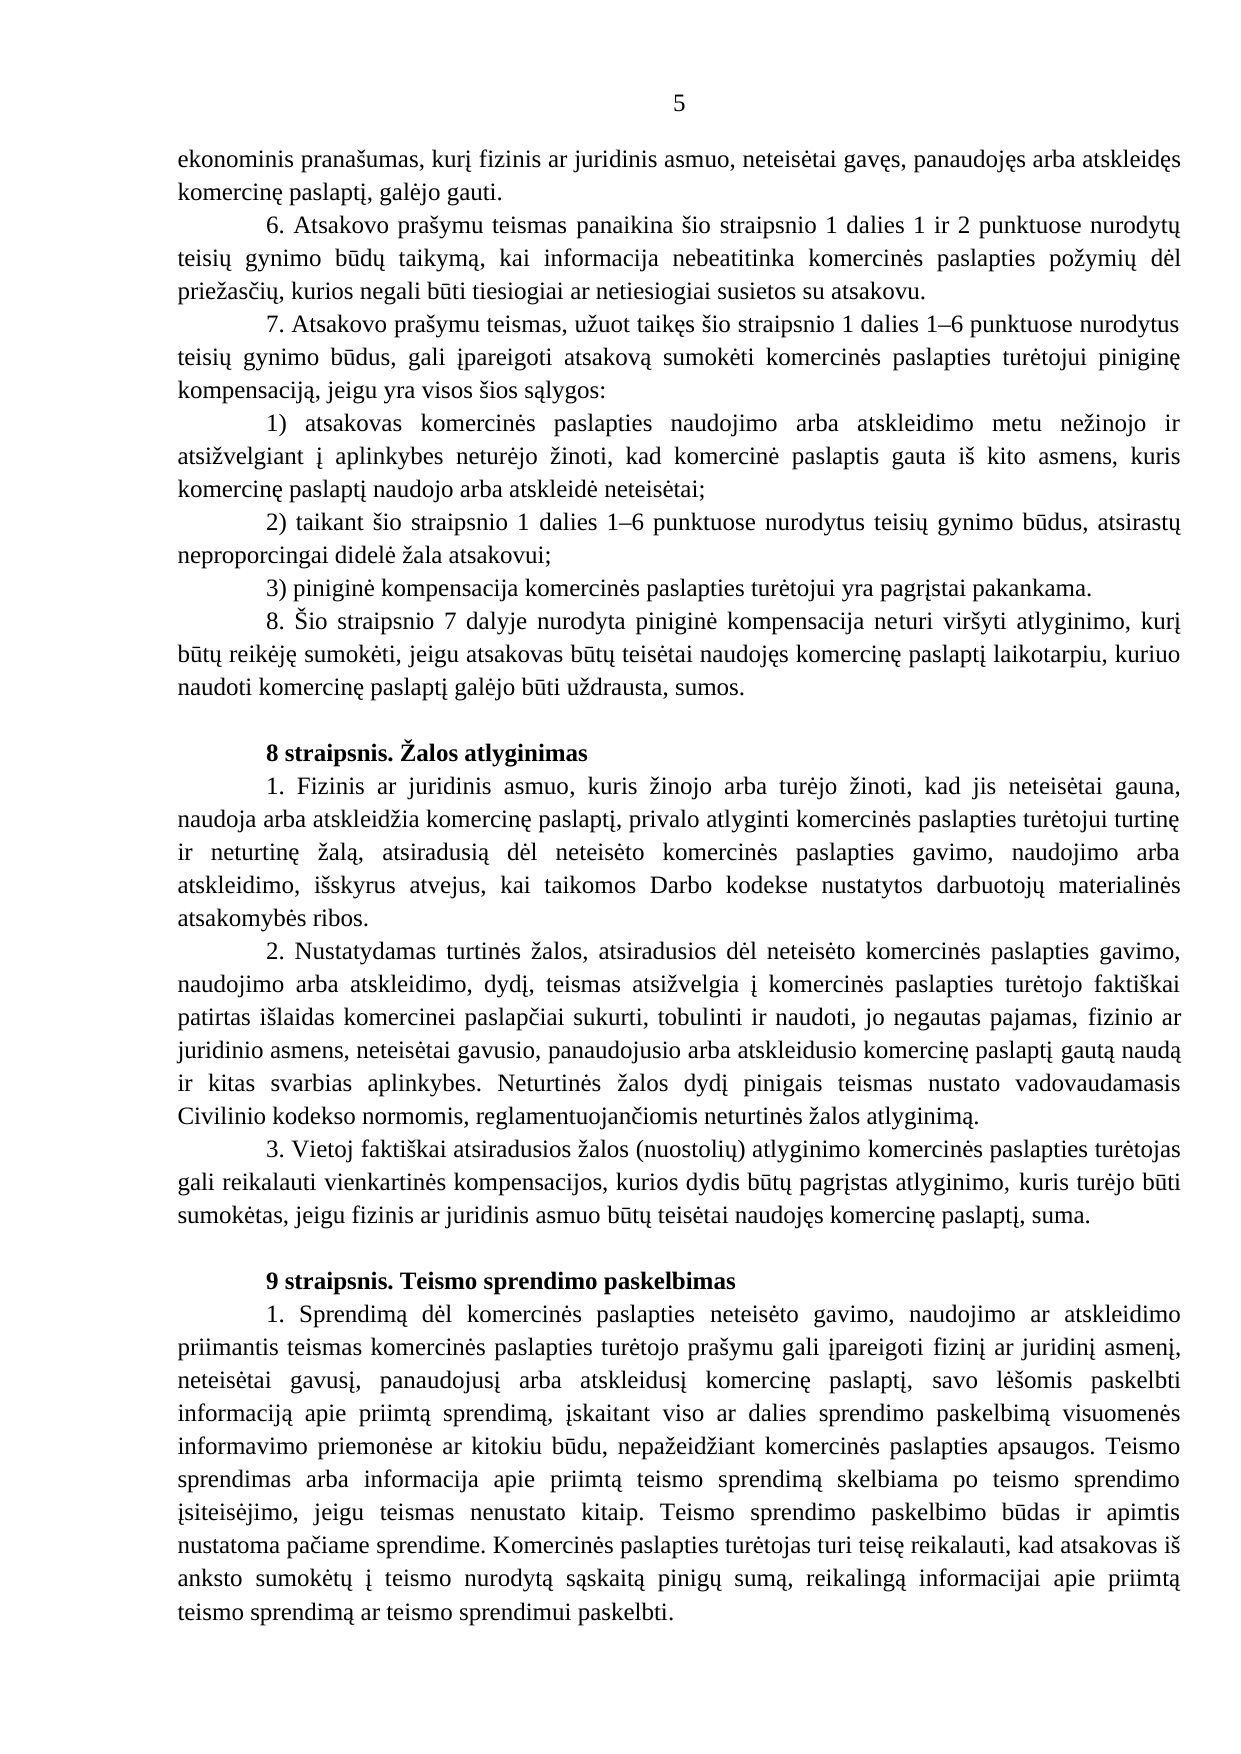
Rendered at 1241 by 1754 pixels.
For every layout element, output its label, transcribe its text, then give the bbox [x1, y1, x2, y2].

text 3. Vietoj faktiškai atsiradusios žalos (nuostolių) atlyginimo komercinės paslapties turėtojas gali reikalauti vienkartinės kompensacijos, kurios dydis būtų pagrįstas atlyginimo, kuris turėjo būti sumokėtas, jeigu fizinis ar juridinis asmuo būtų teisėtai naudojęs komercinę paslaptį, suma. [177, 1134, 1181, 1229]
text 8 straipsnis. Žalos atlyginimas [177, 738, 1181, 767]
text 1. Fizinis ar juridinis asmuo, kuris žinojo arba turėjo žinoti, kad jis neteisėtai gauna, naudoja arba atskleidžia komercinę paslaptį, privalo atlyginti komercinės paslapties turėtojui turtinę ir neturtinę žalą, atsiradusią dėl neteisėto komercinės paslapties gavimo, naudojimo arba atskleidimo, išskyrus atvejus, kai taikomos Darbo kodekse nustatytos darbuotojų materialinės atsakomybės ribos. [177, 771, 1181, 932]
text 9 straipsnis. Teismo sprendimo paskelbimas [177, 1266, 1181, 1295]
text 1. Sprendimą dėl komercinės paslapties neteisėto gavimo, naudojimo ar atskleidimo priimantis teismas komercinės paslapties turėtojo prašymu gali įpareigoti fizinį ar juridinį asmenį, neteisėtai gavusį, panaudojusį arba atskleidusį komercinę paslaptį, savo lėšomis paskelbti informaciją apie priimtą sprendimą, įskaitant viso ar dalies sprendimo paskelbimą visuomenės informavimo priemonėse ar kitokiu būdu, nepažeidžiant komercinės paslapties apsaugos. Teismo sprendimas arba informacija apie priimtą teismo sprendimą skelbiama po teismo sprendimo įsiteisėjimo, jeigu teismas nenustato kitaip. Teismo sprendimo paskelbimo būdas ir apimtis nustatoma pačiame sprendime. Komercinės paslapties turėtojas turi teisę reikalauti, kad atsakovas iš anksto sumokėtų į teismo nurodytą sąskaitą pinigų sumą, reikalingą informacijai apie priimtą teismo sprendimą ar teismo sprendimui paskelbti. [177, 1299, 1181, 1625]
text 7. Atsakovo prašymu teismas, užuot taikęs šio straipsnio 1 dalies 1–6 punktuose nurodytus teisių gynimo būdus, gali įpareigoti atsakovą sumokėti komercinės paslapties turėtojui piniginę kompensaciją, jeigu yra visos šios sąlygos: [177, 309, 1181, 403]
text 1) atsakovas komercinės paslapties naudojimo arba atskleidimo metu nežinojo ir atsižvelgiant į aplinkybes neturėjo žinoti, kad komercinė paslaptis gauta iš kito asmens, kuris komercinę paslaptį naudojo arba atskleidė neteisėtai; [177, 408, 1181, 503]
text 8. Šio straipsnio 7 dalyje nurodyta piniginė kompensacija neturi viršyti atlyginimo, kurį būtų reikėję sumokėti, jeigu atsakovas būtų teisėtai naudojęs komercinę paslaptį laikotarpiu, kuriuo naudoti komercinę paslaptį galėjo būti uždrausta, sumos. [177, 606, 1181, 701]
text 2) taikant šio straipsnio 1 dalies 1–6 punktuose nurodytus teisių gynimo būdus, atsirastų neproporcingai didelė žala atsakovui; [177, 507, 1181, 569]
text 3) piniginė kompensacija komercinės paslapties turėtojui yra pagrįstai pakankama. [177, 573, 1181, 602]
text 2. Nustatydamas turtinės žalos, atsiradusios dėl neteisėto komercinės paslapties gavimo, naudojimo arba atskleidimo, dydį, teismas atsižvelgia į komercinės paslapties turėtojo faktiškai patirtas išlaidas komercinei paslapčiai sukurti, tobulinti ir naudoti, jo negautas pajamas, fizinio ar juridinio asmens, neteisėtai gavusio, panaudojusio arba atskleidusio komercinę paslaptį gautą naudą ir kitas svarbias aplinkybes. Neturtinės žalos dydį pinigais teismas nustato vadovaudamasis Civilinio kodekso normomis, reglamentuojančiomis neturtinės žalos atlyginimą. [177, 936, 1181, 1130]
text 6. Atsakovo prašymu teismas panaikina šio straipsnio 1 dalies 1 ir 2 punktuose nurodytų teisių gynimo būdų taikymą, kai informacija nebeatitinka komercinės paslapties požymių dėl priežasčių, kurios negali būti tiesiogiai ar netiesiogiai susietos su atsakovu. [177, 210, 1181, 304]
text ekonominis pranašumas, kurį fizinis ar juridinis asmuo, neteisėtai gavęs, panaudojęs arba atskleidęs komercinę paslaptį, galėjo gauti. [177, 144, 1181, 205]
